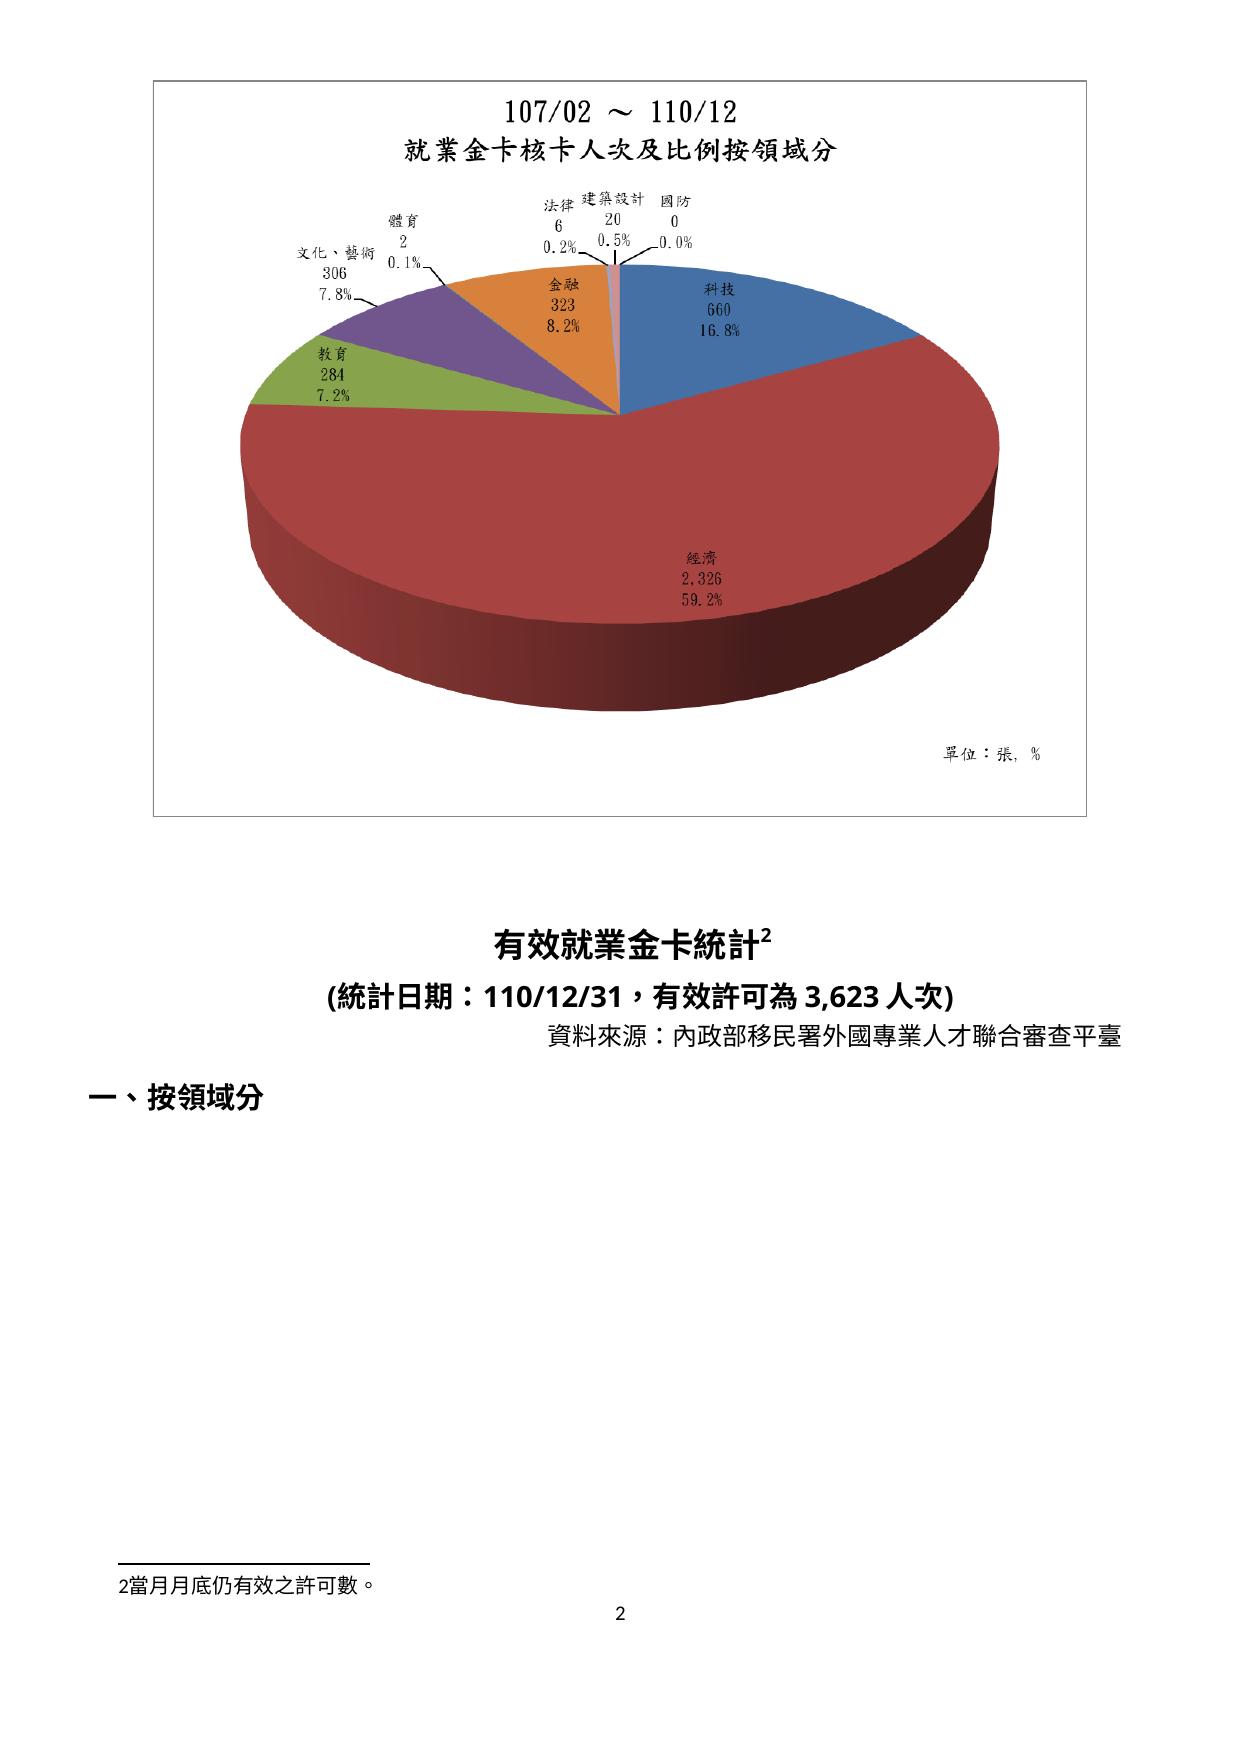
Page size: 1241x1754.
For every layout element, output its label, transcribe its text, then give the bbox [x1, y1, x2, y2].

text (統計日期：110/12/31，有效許可為3,623人次) [143, 974, 1122, 1016]
text 當月月底仍有效之許可數。 [118, 1569, 1122, 1600]
list 按領域分 [88, 1052, 1122, 1127]
text 資料來源：內政部移民署外國專業人才聯合審查平臺 [118, 1016, 1122, 1052]
picture [152, 80, 1087, 817]
text 有效就業金卡統計 [143, 899, 1122, 974]
